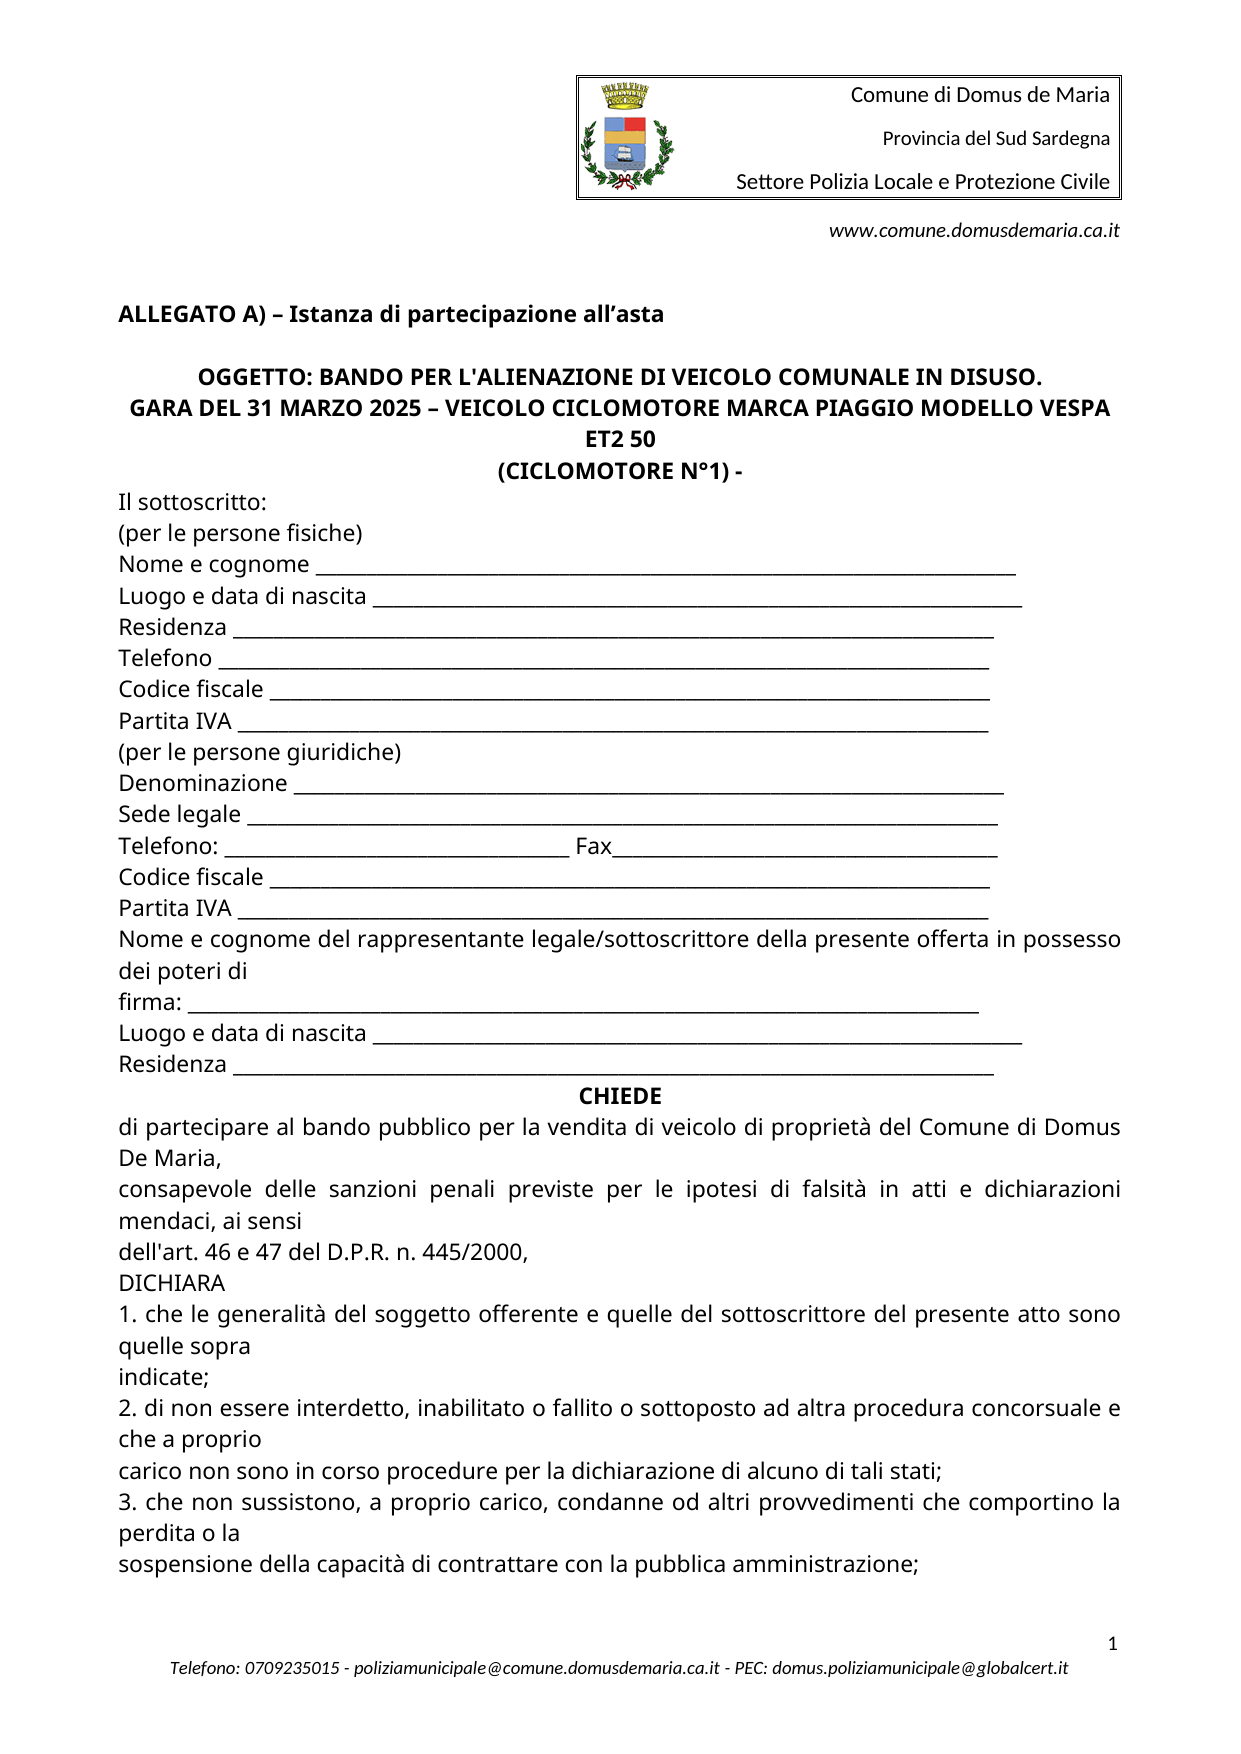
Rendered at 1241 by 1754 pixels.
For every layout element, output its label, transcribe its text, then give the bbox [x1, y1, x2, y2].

text Nome e cognome del rappresentante legale/sottoscrittore della presente offerta in possesso dei poteri di [118, 923, 1122, 986]
text sospensione della capacità di contrattare con la pubblica amministrazione; [118, 1548, 1122, 1579]
text (per le persone fisiche) [118, 517, 1122, 548]
text Partita IVA __________________________________________________________________________ [118, 704, 1122, 736]
text Residenza ___________________________________________________________________________ [118, 611, 1122, 642]
text 2. di non essere interdetto, inabilitato o fallito o sottoposto ad altra procedura concorsuale e che a proprio [118, 1392, 1122, 1454]
text Telefono ____________________________________________________________________________ [118, 642, 1122, 673]
text GARA DEL 31 MARZO 2025 – VEICOLO CICLOMOTORE MARCA PIAGGIO MODELLO VESPA ET2 50 [118, 392, 1122, 454]
text OGGETTO: BANDO PER L'ALIENAZIONE DI VEICOLO COMUNALE IN DISUSO. [118, 361, 1122, 392]
text Sede legale __________________________________________________________________________ [118, 798, 1122, 829]
text firma: ______________________________________________________________________________ [118, 986, 1122, 1017]
text (CICLOMOTORE N°1) - [118, 454, 1122, 486]
text ALLEGATO A) – Istanza di partecipazione all’asta [118, 298, 1122, 329]
text consapevole delle sanzioni penali previste per le ipotesi di falsità in atti e dichiarazioni mendaci, ai sensi [118, 1173, 1122, 1236]
text Partita IVA __________________________________________________________________________ [118, 892, 1122, 923]
text dell'art. 46 e 47 del D.P.R. n. 445/2000, [118, 1236, 1122, 1267]
text Residenza ___________________________________________________________________________ [118, 1048, 1122, 1079]
text Codice fiscale _______________________________________________________________________ [118, 861, 1122, 892]
text Luogo e data di nascita ________________________________________________________________ [118, 1017, 1122, 1048]
text di partecipare al bando pubblico per la vendita di veicolo di proprietà del Comune di Domus De Maria, [118, 1111, 1122, 1173]
text Codice fiscale _______________________________________________________________________ [118, 673, 1122, 704]
text (per le persone giuridiche) [118, 736, 1122, 767]
text CHIEDE [118, 1079, 1122, 1111]
text 3. che non sussistono, a proprio carico, condanne od altri provvedimenti che comportino la perdita o la [118, 1486, 1122, 1548]
text Il sottoscritto: [118, 486, 1122, 517]
text carico non sono in corso procedure per la dichiarazione di alcuno di tali stati; [118, 1454, 1122, 1486]
text Denominazione ______________________________________________________________________ [118, 767, 1122, 798]
text indicate; [118, 1361, 1122, 1392]
text 1. che le generalità del soggetto offerente e quelle del sottoscrittore del presente atto sono quelle sopra [118, 1298, 1122, 1361]
text Telefono: __________________________________ Fax______________________________________ [118, 829, 1122, 861]
text Nome e cognome _____________________________________________________________________ [118, 548, 1122, 579]
text DICHIARA [118, 1267, 1122, 1298]
text Luogo e data di nascita ________________________________________________________________ [118, 579, 1122, 611]
